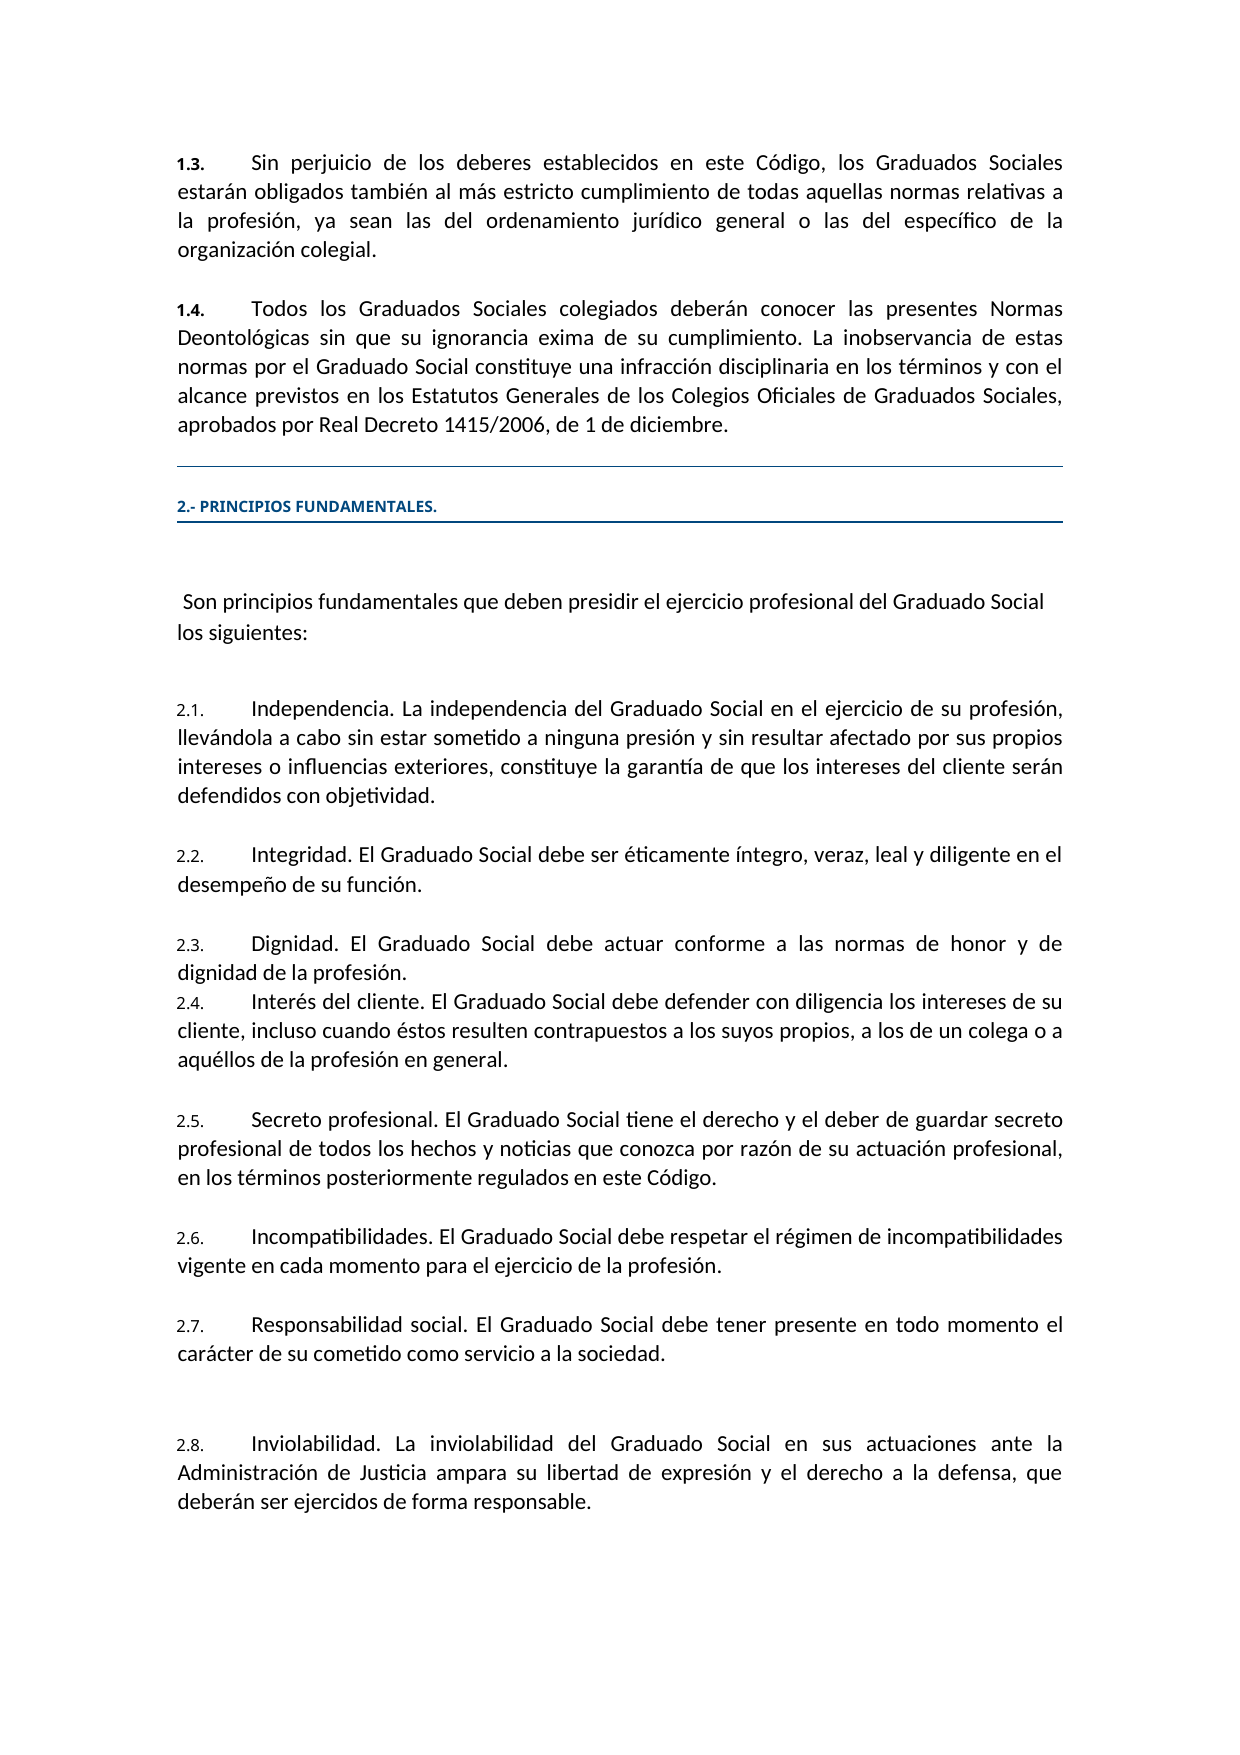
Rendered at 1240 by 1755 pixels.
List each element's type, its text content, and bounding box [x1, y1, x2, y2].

list Independencia. La independencia del Graduado Social en el ejercicio de su profesión, llevándola a cabo sin estar sometido a ninguna presión y sin resultar afectado por sus propios intereses o influencias exteriores, constituye la garantía de que los intereses del cliente serán defendidos con objetividad. [176, 694, 1064, 809]
list Incompatibilidades. El Graduado Social debe respetar el régimen de incompatibilidades vigente en cada momento para el ejercicio de la profesión. [176, 1222, 1064, 1279]
list Inviolabilidad. La inviolabilidad del Graduado Social en sus actuaciones ante la Administración de Justicia ampara su libertad de expresión y el derecho a la defensa, que deberán ser ejercidos de forma responsable. [176, 1429, 1064, 1515]
list Sin perjuicio de los deberes establecidos en este Código, los Graduados Sociales estarán obligados también al más estricto cumplimiento de todas aquellas normas relativas a la profesión, ya sean las del ordenamiento jurídico general o las del específico de la organización colegial. [176, 148, 1064, 263]
list Dignidad. El Graduado Social debe actuar conforme a las normas de honor y de dignidad de la profesión. [176, 929, 1064, 986]
list Interés del cliente. El Graduado Social debe defender con diligencia los intereses de su cliente, incluso cuando éstos resulten contrapuestos a los suyos propios, a los de un colega o a aquéllos de la profesión en general. [176, 987, 1064, 1073]
list Secreto profesional. El Graduado Social tiene el derecho y el deber de guardar secreto profesional de todos los hechos y noticias que conozca por razón de su actuación profesional, en los términos posteriormente regulados en este Código. [176, 1105, 1064, 1191]
list Responsabilidad social. El Graduado Social debe tener presente en todo momento el carácter de su cometido como servicio a la sociedad. [176, 1311, 1064, 1368]
list Todos los Graduados Sociales colegiados deberán conocer las presentes Normas Deontológicas sin que su ignorancia exima de su cumplimiento. La inobservancia de estas normas por el Graduado Social constituye una infracción disciplinaria en los términos y con el alcance previstos en los Estatutos Generales de los Colegios Oficiales de Graduados Sociales, aprobados por Real Decreto 1415/2006, de 1 de diciembre. [176, 294, 1064, 438]
text 2.- PRINCIPIOS FUNDAMENTALES. [177, 496, 1069, 517]
text Son principios fundamentales que deben presidir el ejercicio profesional del Graduado Social los siguientes: [177, 584, 1064, 646]
list Integridad. El Graduado Social debe ser éticamente íntegro, veraz, leal y diligente en el desempeño de su función. [176, 841, 1064, 898]
